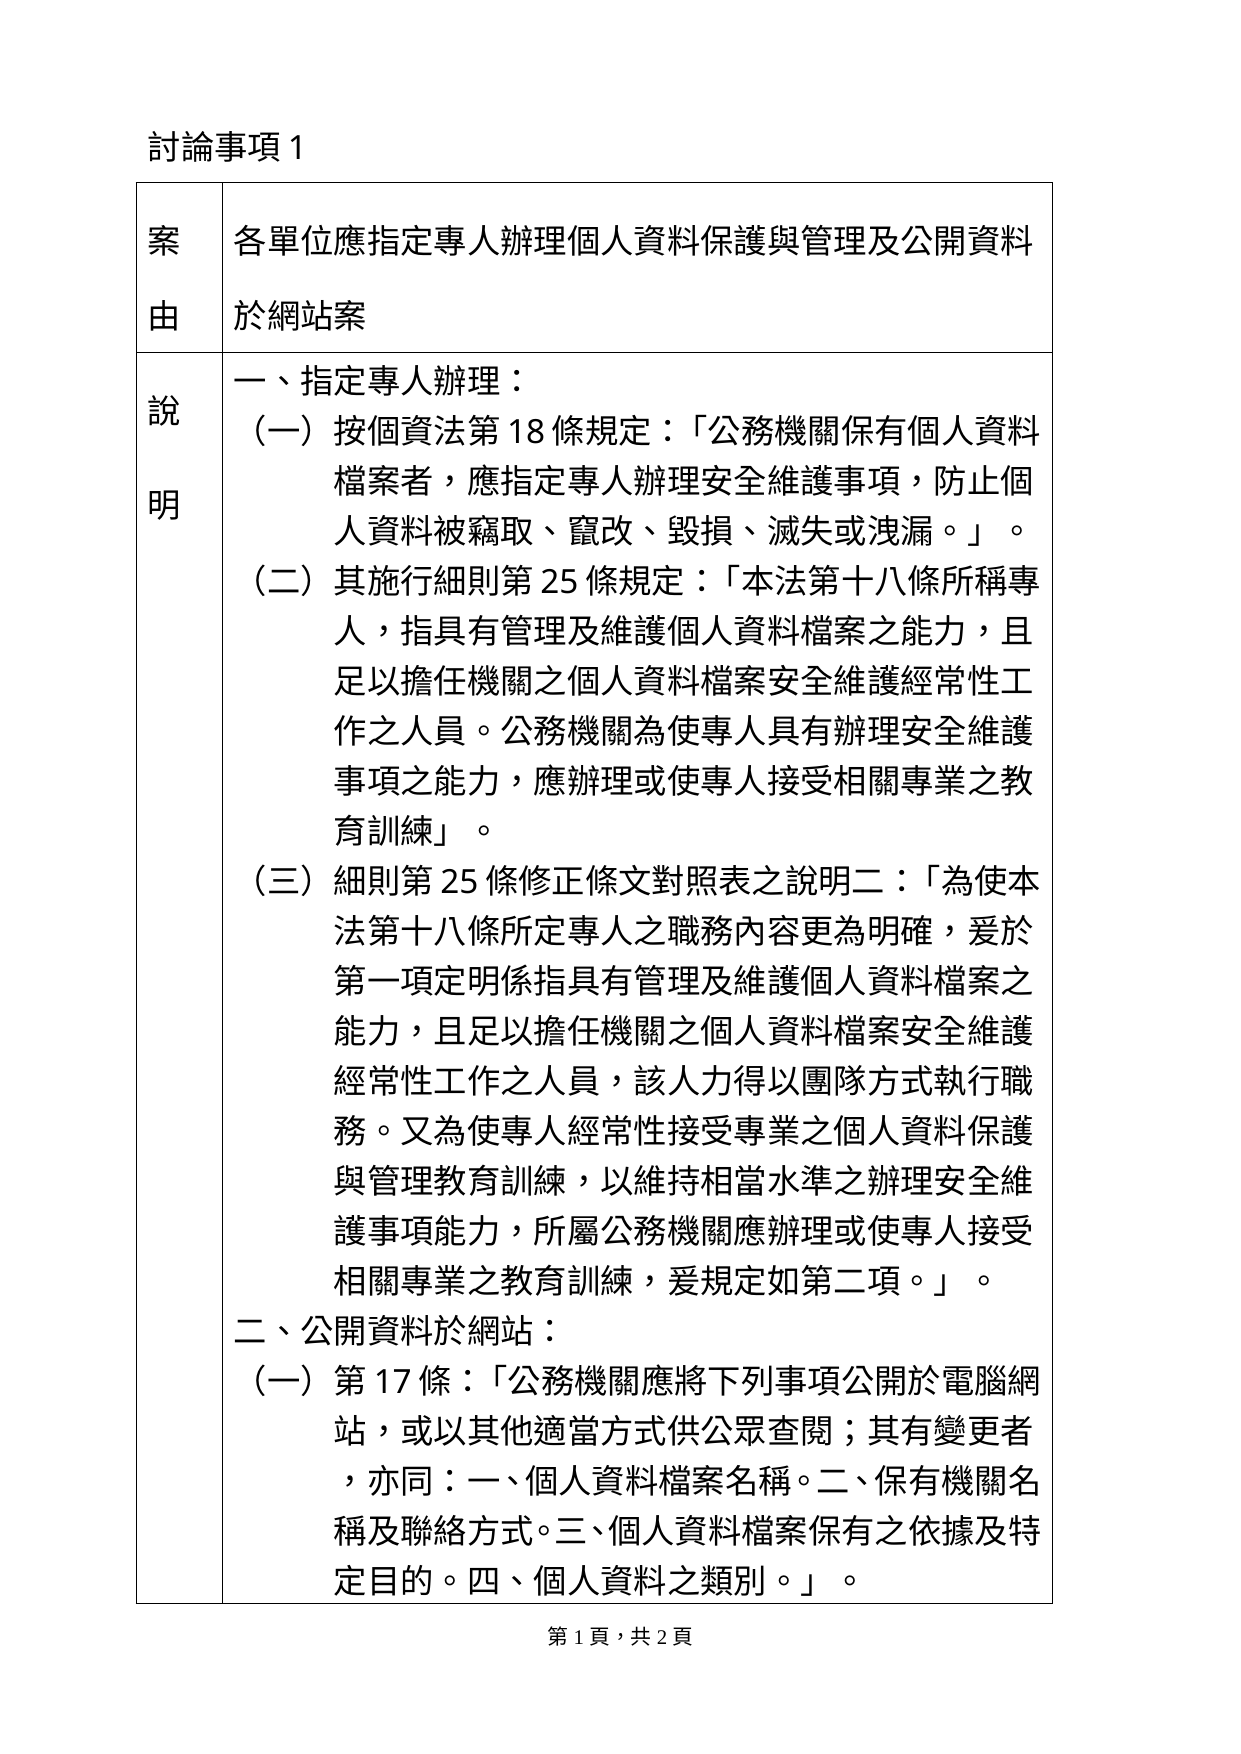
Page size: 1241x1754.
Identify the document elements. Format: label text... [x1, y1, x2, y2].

table_cell 一、指定專人辦理： （一）按個資法第18條規定：「公務機關保有個人資料檔案者，應指定專人辦理安全維護事項，防止個人資料被竊取、竄改、毀損、滅失或洩漏。」。 （二）其施行細則第25條規定：「本法第十八條所稱專人，指具有管理及維護個人資料檔案之能力，且足以擔任機關之個人資料檔案安全維護經常性工作之人員。公務機關為使專人具有辦理安全維護事項之能力，應辦理或使專人接受相關專業之教育訓練」。 （三）細則第25條修正條文對照表之說明二：「為使本法第十八條所定專人之職務內容更為明確，爰於第一項定明係指具有管理及維護個人資料檔案之能力，且足以擔任機關之個人資料檔案安全維護經常性工作之人員，該人力得以團隊方式執行職務。又為使專人經常性接受專業之個人資料保護與管理教育訓練，以維持相當水準之辦理安全維護事項能力，所屬公務機關應辦理或使專人接受相關專業之教育訓練，爰規定如第二項。」。 二、公開資料於網站： （一）第17條：「公務機關應將下列事項公開於電腦網站，或以其他適當方式供公眾查閱；其有變更者，亦同：一、個人資料檔案名稱。二、保有機關名稱及聯絡方式。三、個人資料檔案保有之依據及特定目的。四、個人資料之類別。」。 [223, 353, 1052, 1603]
table_header 各單位應指定專人辦理個人資料保護與管理及公開資料於網站案 [223, 183, 1052, 352]
text 討論事項1 [148, 107, 1092, 182]
table_header 案由 [137, 183, 222, 352]
table_cell 說 明 [137, 353, 222, 1603]
